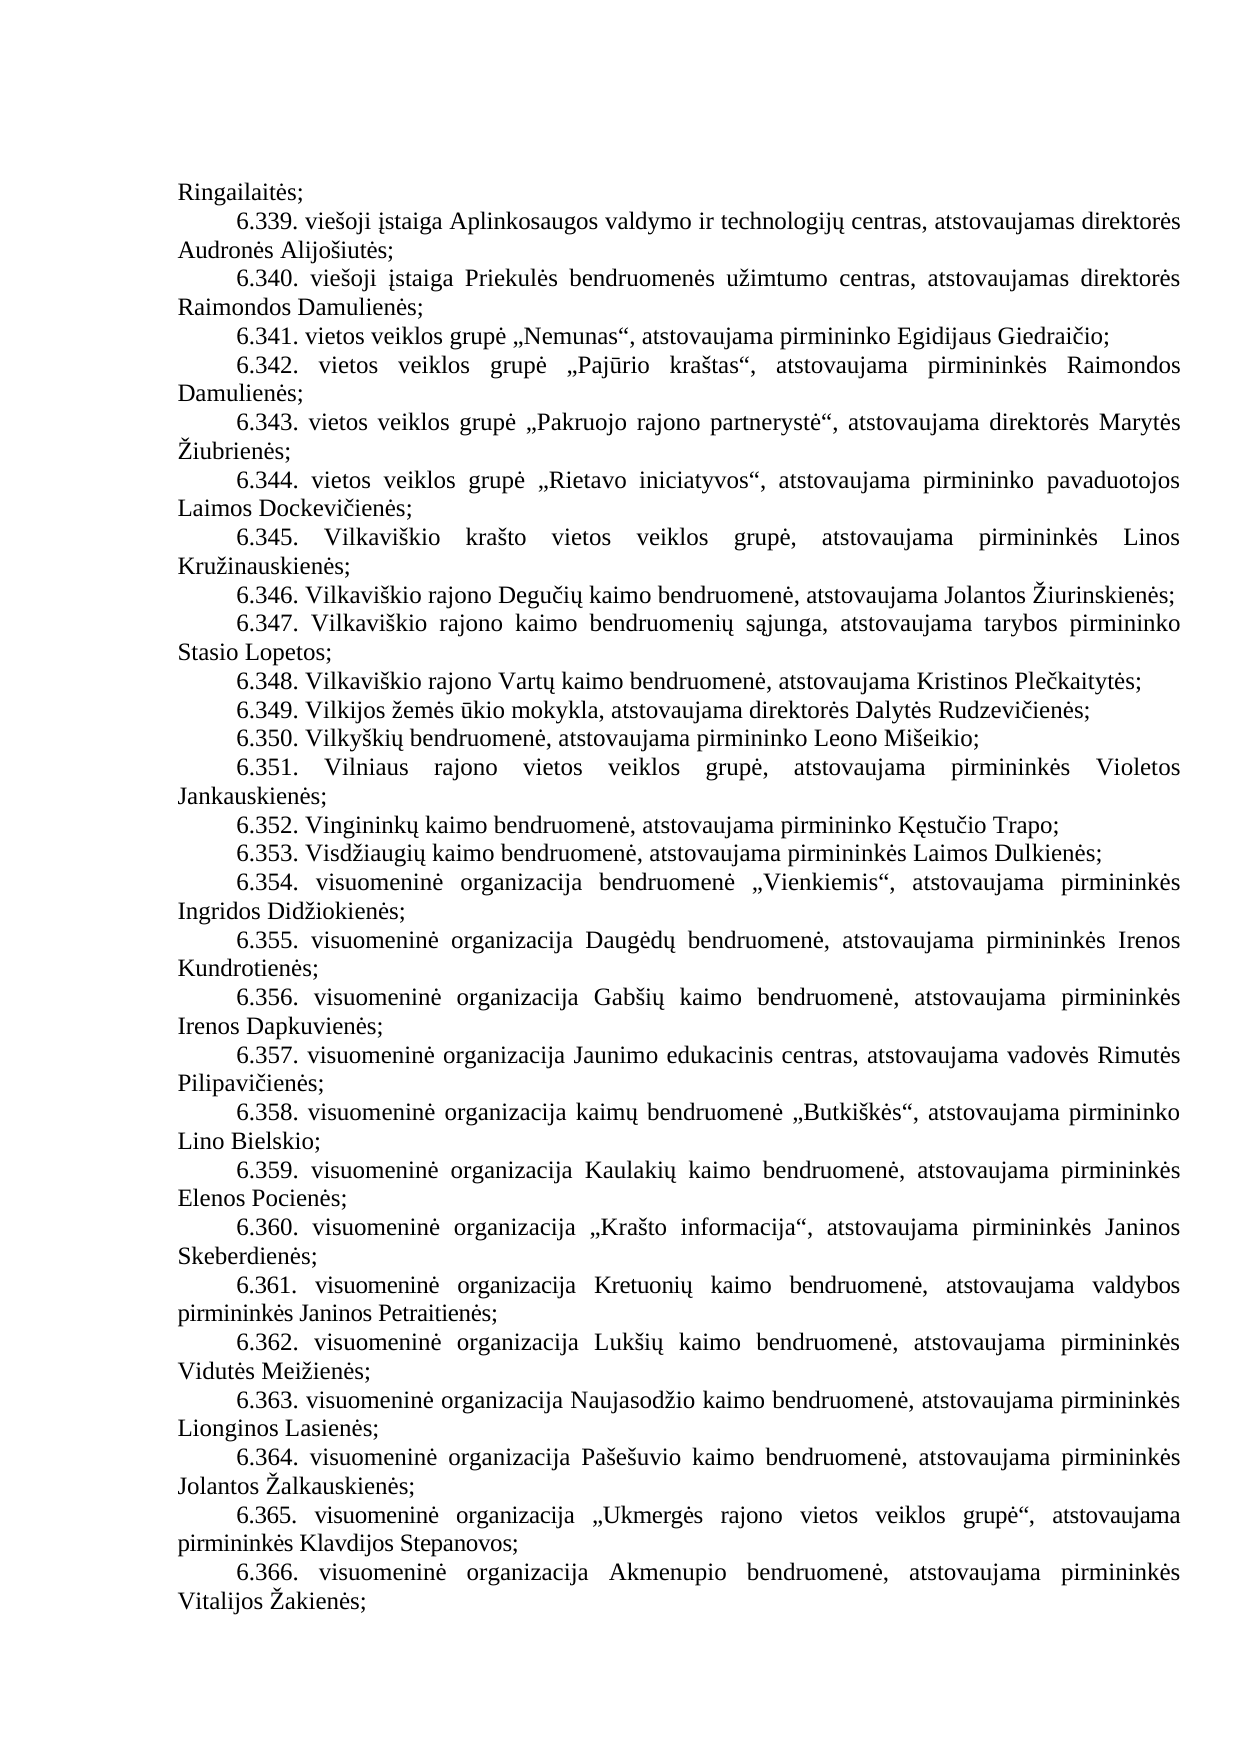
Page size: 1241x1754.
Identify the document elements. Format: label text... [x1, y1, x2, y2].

text 6.358. visuomeninė organizacija kaimų bendruomenė „Butkiškės“, atstovaujama pirmininko Lino Bielskio; [177, 1097, 1181, 1155]
text 6.356. visuomeninė organizacija Gabšių kaimo bendruomenė, atstovaujama pirmininkės Irenos Dapkuvienės; [177, 982, 1181, 1040]
text 6.361. visuomeninė organizacija Kretuonių kaimo bendruomenė, atstovaujama valdybos pirmininkės Janinos Petraitienės; [177, 1270, 1181, 1327]
text 6.366. visuomeninė organizacija Akmenupio bendruomenė, atstovaujama pirmininkės Vitalijos Žakienės; [177, 1557, 1181, 1615]
text 6.352. Vingininkų kaimo bendruomenė, atstovaujama pirmininko Kęstučio Trapo; [177, 810, 1181, 838]
text 6.364. visuomeninė organizacija Pašešuvio kaimo bendruomenė, atstovaujama pirmininkės Jolantos Žalkauskienės; [177, 1442, 1181, 1500]
text 6.342. vietos veiklos grupė „Pajūrio kraštas“, atstovaujama pirmininkės Raimondos Damulienės; [177, 350, 1181, 407]
text 6.339. viešoji įstaiga Aplinkosaugos valdymo ir technologijų centras, atstovaujamas direktorės Audronės Alijošiutės; [177, 206, 1181, 263]
text 6.347. Vilkaviškio rajono kaimo bendruomenių sąjunga, atstovaujama tarybos pirmininko Stasio Lopetos; [177, 608, 1181, 666]
text 6.354. visuomeninė organizacija bendruomenė „Vienkiemis“, atstovaujama pirmininkės Ingridos Didžiokienės; [177, 867, 1181, 925]
text 6.355. visuomeninė organizacija Daugėdų bendruomenė, atstovaujama pirmininkės Irenos Kundrotienės; [177, 925, 1181, 982]
text 6.345. Vilkaviškio krašto vietos veiklos grupė, atstovaujama pirmininkės Linos Kružinauskienės; [177, 522, 1181, 580]
text 6.348. Vilkaviškio rajono Vartų kaimo bendruomenė, atstovaujama Kristinos Plečkaitytės; [177, 666, 1181, 695]
text 6.351. Vilniaus rajono vietos veiklos grupė, atstovaujama pirmininkės Violetos Jankauskienės; [177, 752, 1181, 810]
text Ringailaitės; [177, 177, 1181, 206]
text 6.363. visuomeninė organizacija Naujasodžio kaimo bendruomenė, atstovaujama pirmininkės Lionginos Lasienės; [177, 1385, 1181, 1442]
text 6.349. Vilkijos žemės ūkio mokykla, atstovaujama direktorės Dalytės Rudzevičienės; [177, 695, 1181, 723]
text 6.353. Visdžiaugių kaimo bendruomenė, atstovaujama pirmininkės Laimos Dulkienės; [177, 838, 1181, 867]
text 6.350. Vilkyškių bendruomenė, atstovaujama pirmininko Leono Mišeikio; [177, 723, 1181, 752]
text 6.341. vietos veiklos grupė „Nemunas“, atstovaujama pirmininko Egidijaus Giedraičio; [177, 321, 1181, 350]
text 6.344. vietos veiklos grupė „Rietavo iniciatyvos“, atstovaujama pirmininko pavaduotojos Laimos Dockevičienės; [177, 465, 1181, 522]
text 6.359. visuomeninė organizacija Kaulakių kaimo bendruomenė, atstovaujama pirmininkės Elenos Pocienės; [177, 1155, 1181, 1212]
text 6.362. visuomeninė organizacija Lukšių kaimo bendruomenė, atstovaujama pirmininkės Vidutės Meižienės; [177, 1327, 1181, 1385]
text 6.357. visuomeninė organizacija Jaunimo edukacinis centras, atstovaujama vadovės Rimutės Pilipavičienės; [177, 1040, 1181, 1097]
text 6.346. Vilkaviškio rajono Degučių kaimo bendruomenė, atstovaujama Jolantos Žiurinskienės; [177, 580, 1181, 608]
text 6.365. visuomeninė organizacija „Ukmergės rajono vietos veiklos grupė“, atstovaujama pirmininkės Klavdijos Stepanovos; [177, 1500, 1181, 1557]
text 6.360. visuomeninė organizacija „Krašto informacija“, atstovaujama pirmininkės Janinos Skeberdienės; [177, 1212, 1181, 1270]
text 6.340. viešoji įstaiga Priekulės bendruomenės užimtumo centras, atstovaujamas direktorės Raimondos Damulienės; [177, 263, 1181, 321]
text 6.343. vietos veiklos grupė „Pakruojo rajono partnerystė“, atstovaujama direktorės Marytės Žiubrienės; [177, 407, 1181, 465]
